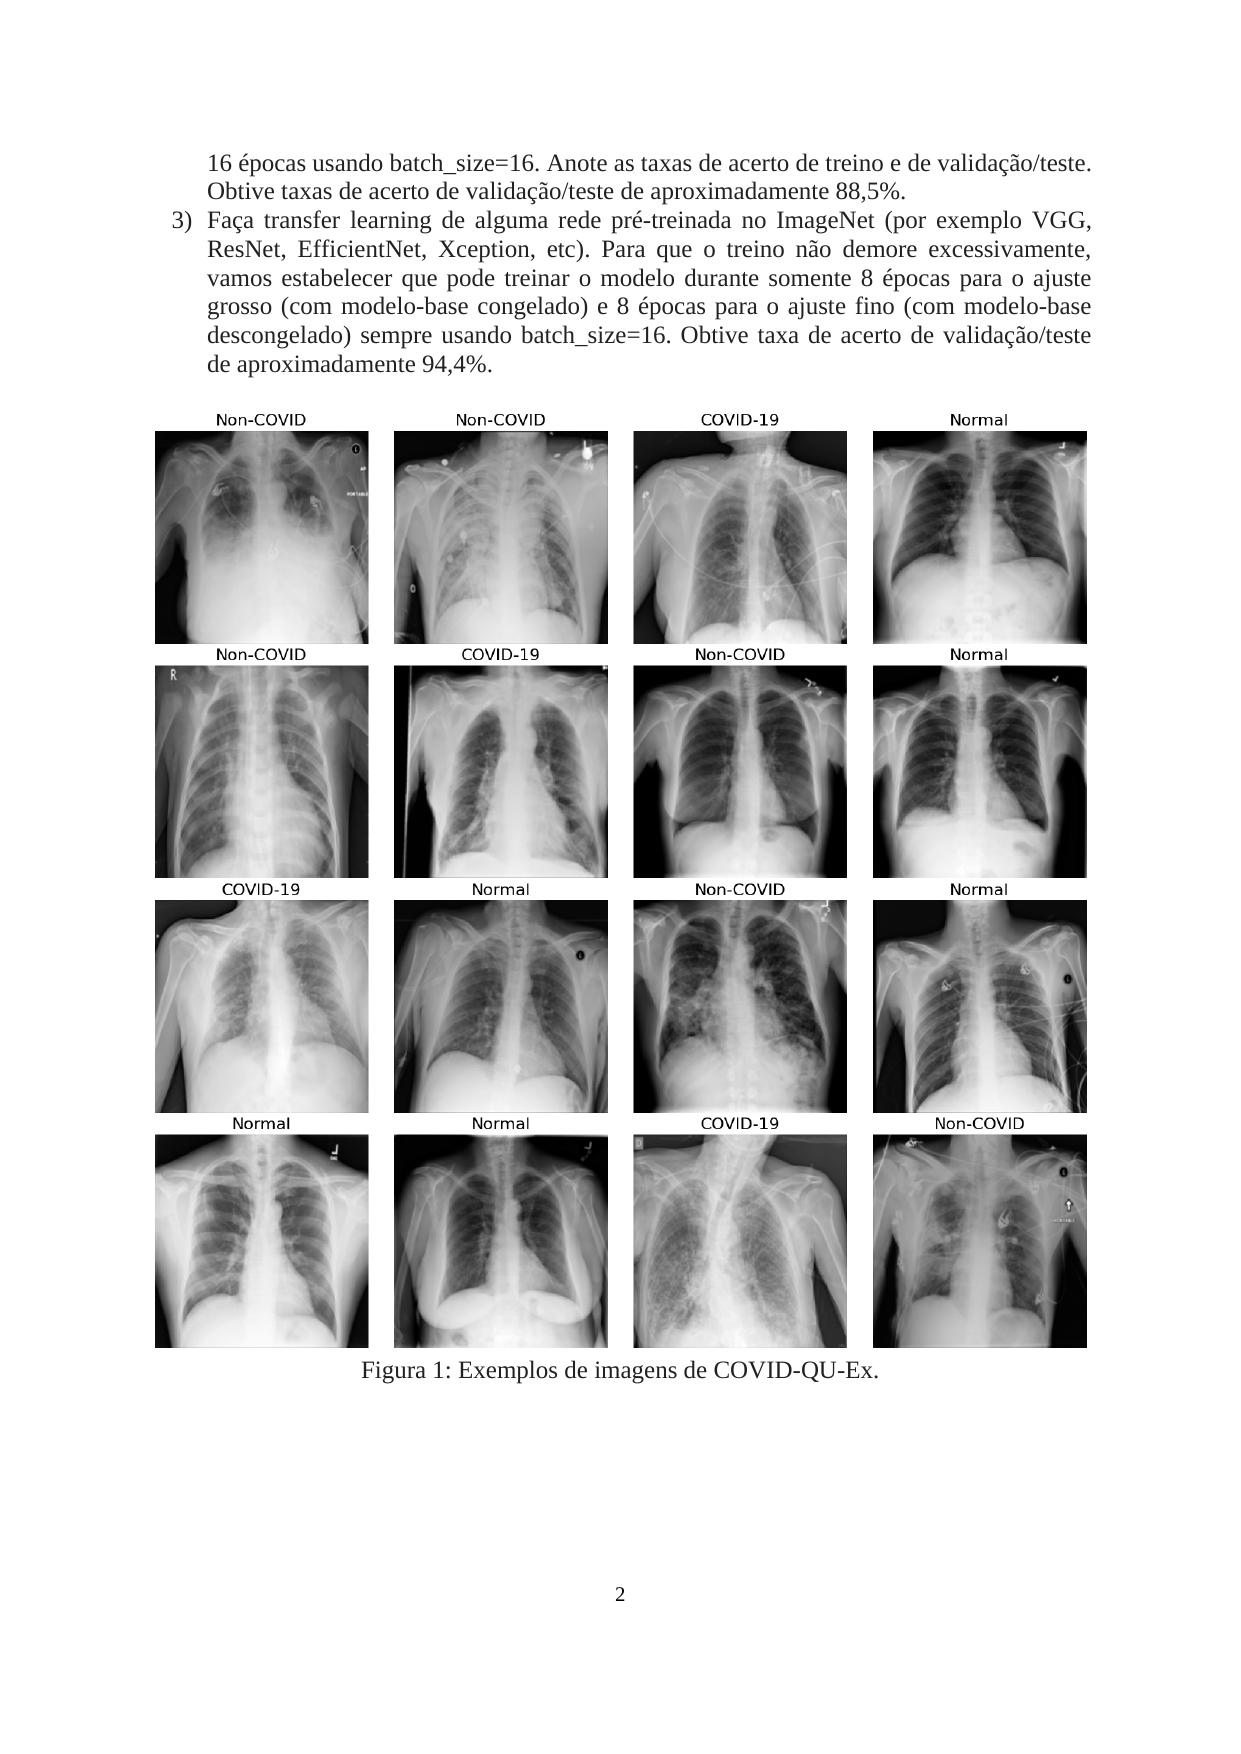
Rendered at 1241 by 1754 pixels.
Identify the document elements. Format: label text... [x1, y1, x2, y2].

list 16 épocas usando batch_size=16. Anote as taxas de acerto de treino e de validação/teste. Obtive taxas de acerto de validação/teste de aproximadamente 88,5%. [171, 148, 1092, 205]
text Figura 1: Exemplos de imagens de COVID-QU-Ex. [148, 1355, 1092, 1384]
list Faça transfer learning de alguma rede pré-treinada no ImageNet (por exemplo VGG, ResNet, EfficientNet, Xception, etc). Para que o treino não demore excessivamente, vamos estabelecer que pode treinar o modelo durante somente 8 épocas para o ajuste grosso (com modelo-base congelado) e 8 épocas para o ajuste fino (com modelo-base descongelado) sempre usando batch_size=16. Obtive taxa de acerto de validação/teste de aproximadamente 94,4%. [171, 205, 1092, 378]
picture [147, 406, 1093, 1355]
